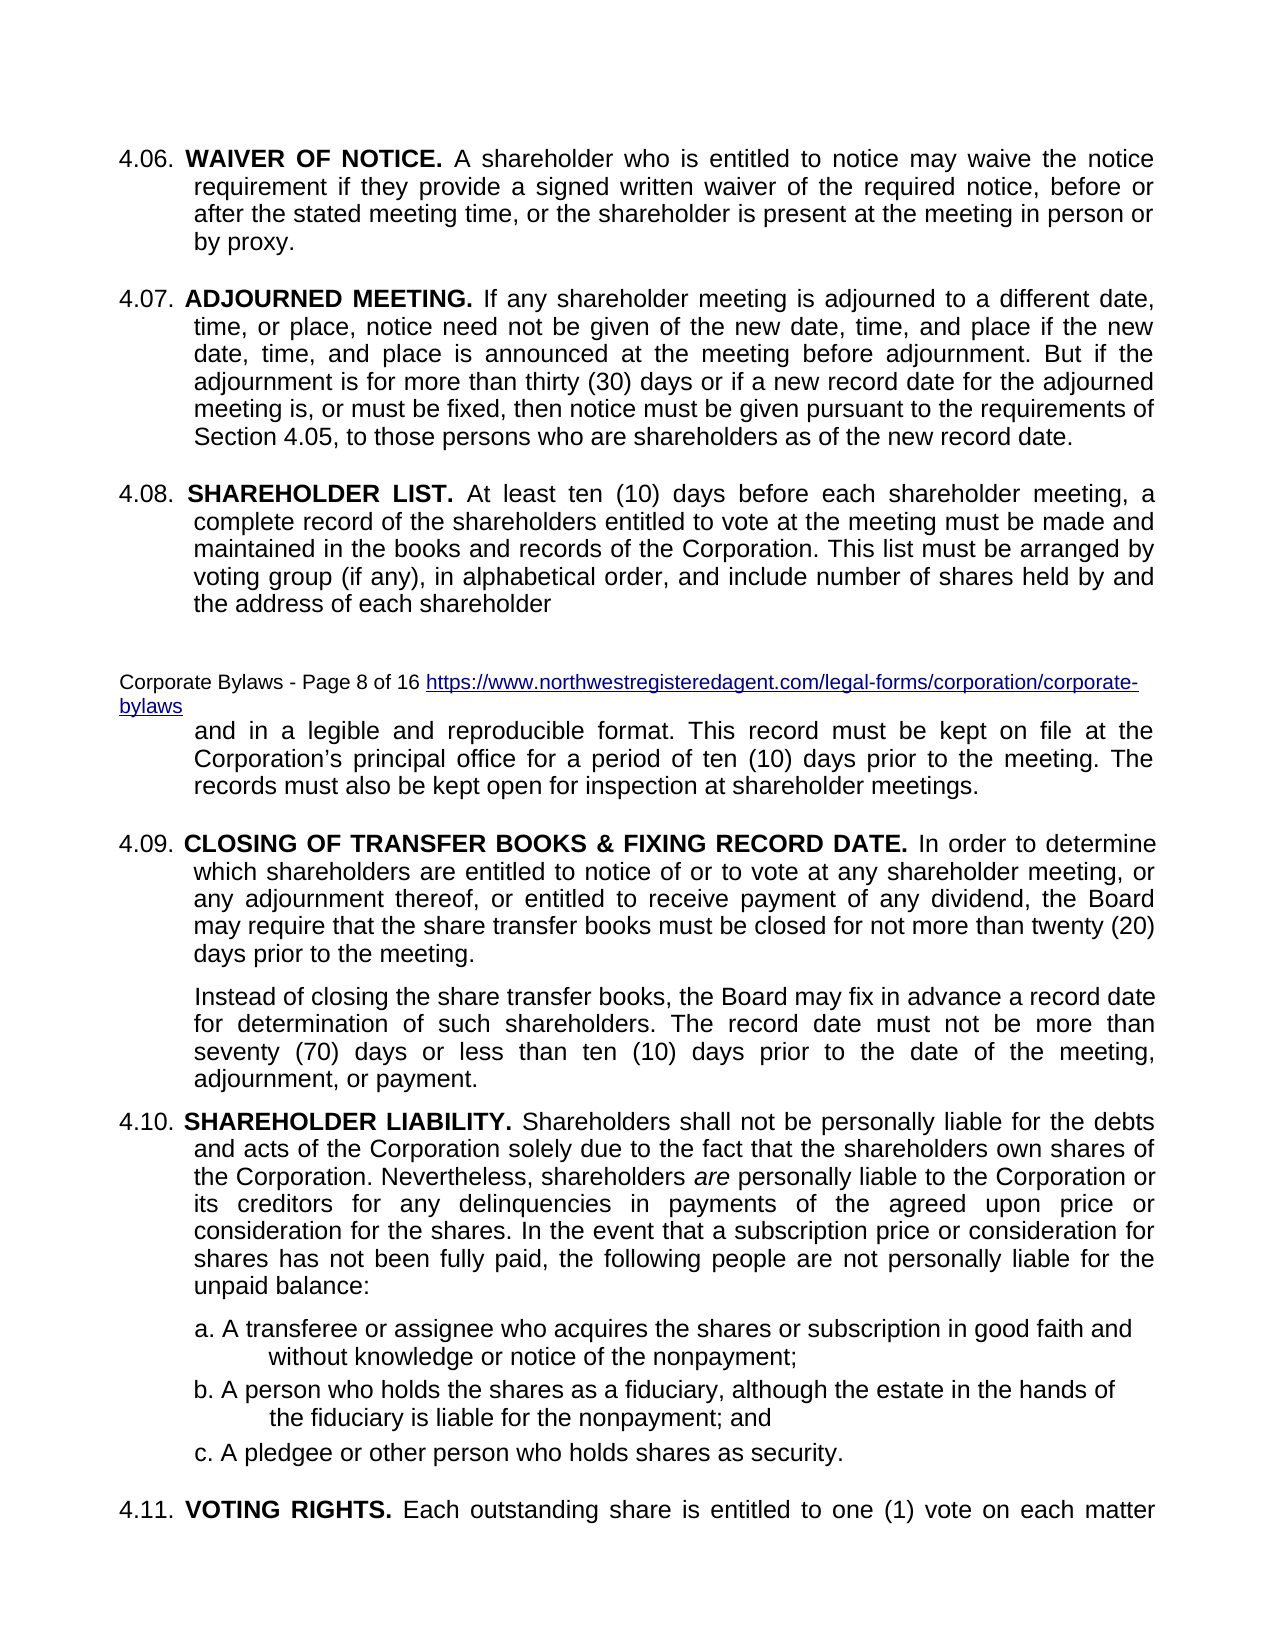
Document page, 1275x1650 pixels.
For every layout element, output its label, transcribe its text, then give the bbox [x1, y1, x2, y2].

text b. A person who holds the shares as a fiduciary, although the estate in the hands of the fiduciary is liable for the nonpayment; and [193, 1377, 1156, 1432]
text and in a legible and reproducible format. This record must be kept on file at the Corporation’s principal office for a period of ten (10) days prior to the meeting. The records must also be kept open for inspection at shareholder meetings. [194, 718, 1155, 800]
text 4.08. SHAREHOLDER LIST. At least ten (10) days before each shareholder meeting, a complete record of the shareholders entitled to vote at the meeting must be made and maintained in the books and records of the Corporation. This list must be arranged by voting group (if any), in alphabetical order, and include number of shares held by and the address of each shareholder [119, 481, 1156, 618]
text 4.10. SHAREHOLDER LIABILITY. Shareholders shall not be personally liable for the debts and acts of the Corporation solely due to the fact that the shareholders own shares of the Corporation. Nevertheless, shareholders are personally liable to the Corporation or its creditors for any delinquencies in payments of the agreed upon price or consideration for the shares. In the event that a subscription price or consideration for shares has not been fully paid, the following people are not personally liable for the unpaid balance: [119, 1108, 1157, 1300]
text Corporate Bylaws - Page 8 of 16 https://www.northwestregisteredagent.com/legal-forms/corporation/corporate-bylaws [119, 670, 1157, 718]
text 4.07. ADJOURNED MEETING. If any shareholder meeting is adjourned to a different date, time, or place, notice need not be given of the new date, time, and place if the new date, time, and place is announced at the meeting before adjournment. But if the adjournment is for more than thirty (30) days or if a new record date for the adjourned meeting is, or must be fixed, then notice must be given pursuant to the requirements of Section 4.05, to those persons who are shareholders as of the new record date. [119, 286, 1156, 450]
text Instead of closing the share transfer books, the Board may fix in advance a record date for determination of such shareholders. The record date must not be more than seventy (70) days or less than ten (10) days prior to the date of the meeting, adjournment, or payment. [194, 983, 1157, 1093]
text 4.06. WAIVER OF NOTICE. A shareholder who is entitled to notice may waive the notice requirement if they provide a signed written waiver of the required notice, before or after the stated meeting time, or the shareholder is present at the meeting in person or by proxy. [119, 146, 1156, 255]
text c. A pledgee or other person who holds shares as security. [194, 1438, 1157, 1467]
text 4.09. CLOSING OF TRANSFER BOOKS & FIXING RECORD DATE. In order to determine which shareholders are entitled to notice of or to vote at any shareholder meeting, or any adjournment thereof, or entitled to receive payment of any dividend, the Board may require that the share transfer books must be closed for not more than twenty (20) days prior to the meeting. [119, 831, 1157, 967]
text a. A transferee or assignee who acquires the shares or subscription in good faith and without knowledge or notice of the nonpayment; [194, 1316, 1156, 1370]
text 4.11. VOTING RIGHTS. Each outstanding share is entitled to one (1) vote on each matter [119, 1496, 1157, 1524]
